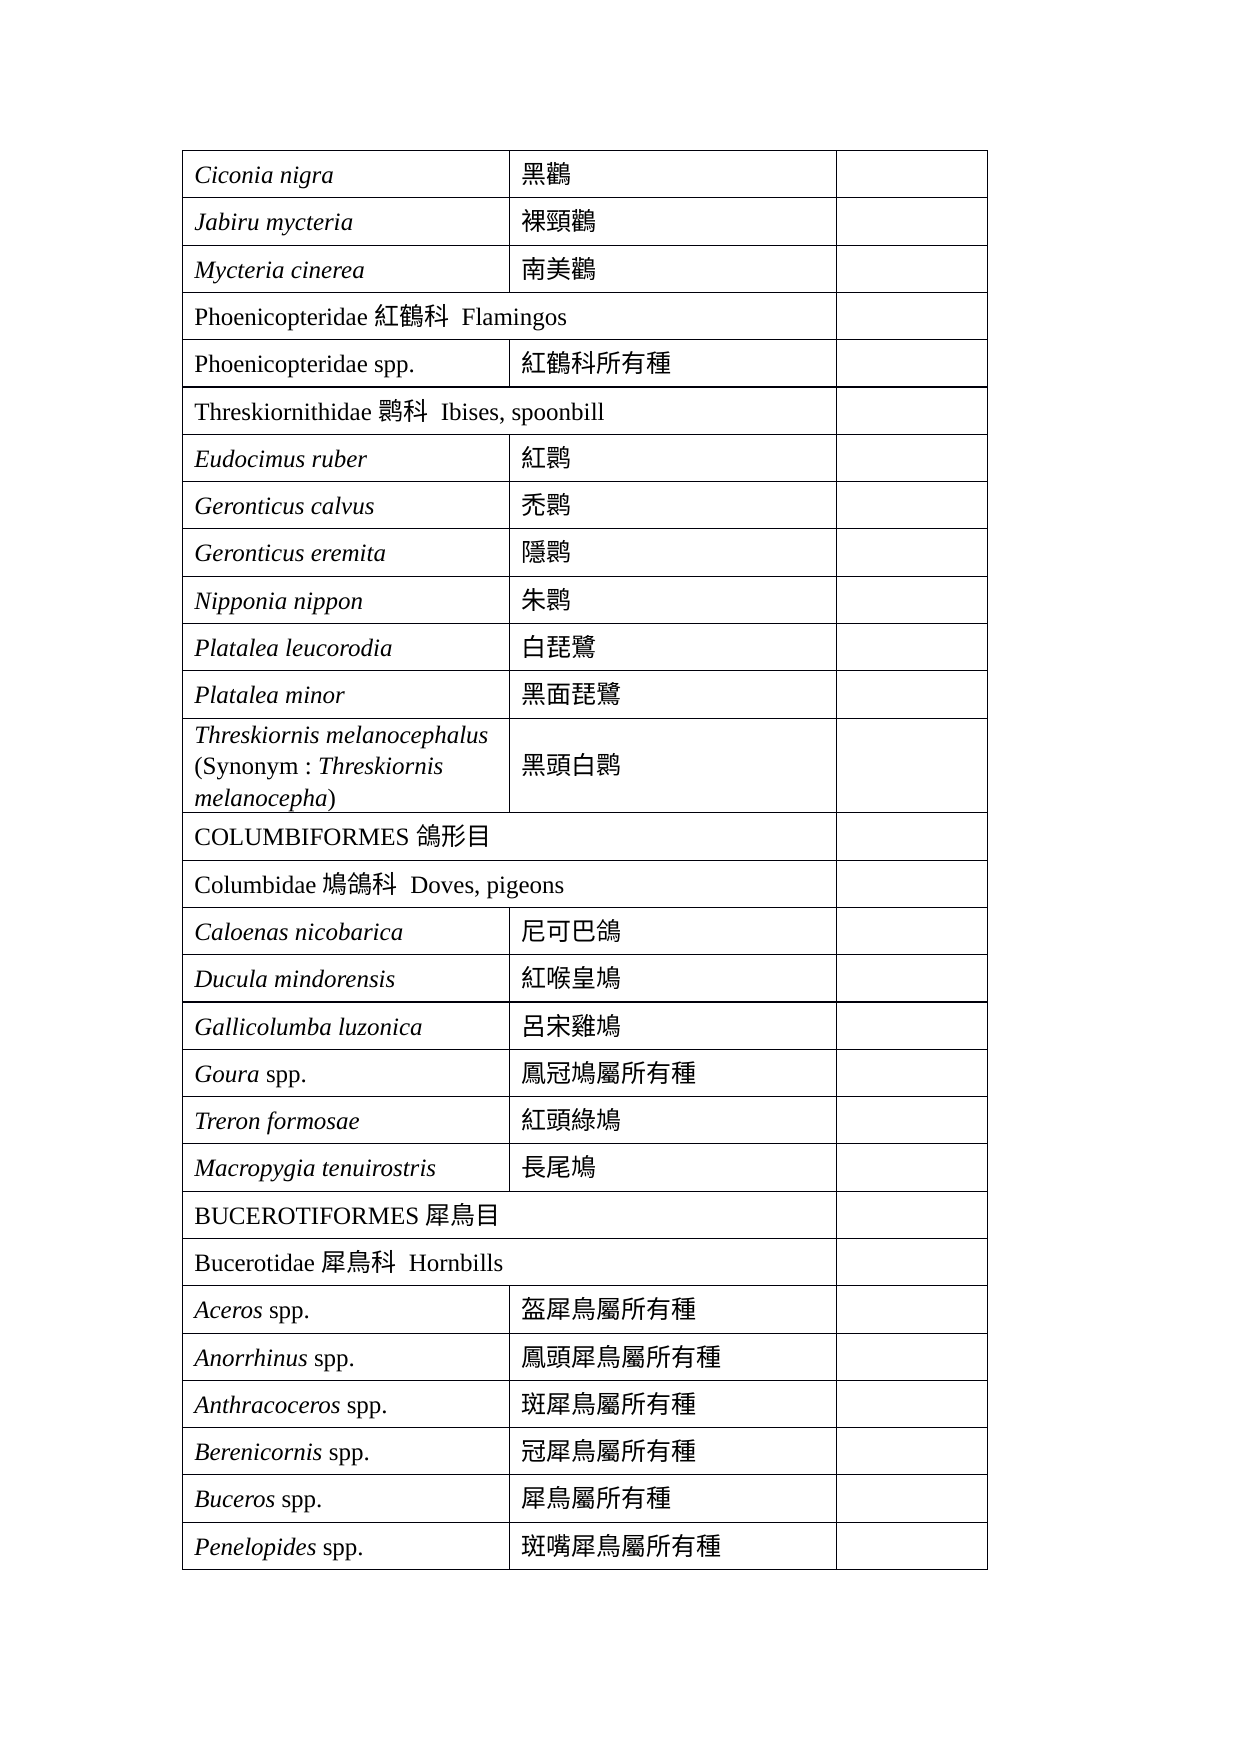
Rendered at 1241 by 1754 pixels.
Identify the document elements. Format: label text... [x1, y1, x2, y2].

table_cell Ciconia nigra [183, 151, 509, 197]
table_cell Goura spp. [183, 1050, 509, 1096]
table_cell [837, 1334, 987, 1380]
table_cell 紅頭綠鳩 [510, 1097, 836, 1143]
table_cell [837, 1475, 987, 1522]
table_cell [837, 719, 987, 812]
table_cell 裸頸鸛 [510, 198, 836, 244]
table_cell 禿鹮 [510, 482, 836, 528]
table_cell COLUMBIFORMES 鴿形目 [183, 813, 836, 859]
table_cell Threskiornithidae 鹮科 Ibises, spoonbill [183, 388, 836, 434]
table_cell 斑嘴犀鳥屬所有種 [510, 1523, 836, 1569]
table_cell [837, 1050, 987, 1096]
table_cell Jabiru mycteria [183, 198, 509, 244]
table_cell Berenicornis spp. [183, 1428, 509, 1474]
table_cell Nipponia nippon [183, 577, 509, 623]
table_cell [837, 1286, 987, 1332]
table_cell [837, 813, 987, 859]
table_cell [837, 1239, 987, 1285]
table_cell [837, 435, 987, 481]
table_cell Platalea minor [183, 671, 509, 717]
table_cell 呂宋雞鳩 [510, 1003, 836, 1049]
table_cell 犀鳥屬所有種 [510, 1475, 836, 1522]
table_cell Ducula mindorensis [183, 955, 509, 1001]
table_cell Geronticus eremita [183, 529, 509, 576]
table_cell 黑面琵鷺 [510, 671, 836, 717]
table_cell [837, 1428, 987, 1474]
table_cell [837, 1097, 987, 1143]
table_cell Caloenas nicobarica [183, 908, 509, 954]
table_cell 白琵鷺 [510, 624, 836, 670]
table_cell [837, 1523, 987, 1569]
table_cell Aceros spp. [183, 1286, 509, 1332]
table_cell [837, 529, 987, 576]
table_cell Bucerotidae 犀鳥科 Hornbills [183, 1239, 836, 1285]
table_cell Macropygia tenuirostris [183, 1144, 509, 1191]
table_cell 冠犀鳥屬所有種 [510, 1428, 836, 1474]
table_cell Treron formosae [183, 1097, 509, 1143]
table_cell 黑鸛 [510, 151, 836, 197]
table_cell 南美鸛 [510, 246, 836, 292]
table_cell Gallicolumba luzonica [183, 1003, 509, 1049]
table_cell BUCEROTIFORMES 犀鳥目 [183, 1192, 836, 1238]
table_cell [837, 1144, 987, 1191]
table_cell [837, 1192, 987, 1238]
table_cell 尼可巴鴿 [510, 908, 836, 954]
table_cell 長尾鳩 [510, 1144, 836, 1191]
table_cell Geronticus calvus [183, 482, 509, 528]
table_cell 鳳冠鳩屬所有種 [510, 1050, 836, 1096]
table_cell [837, 151, 987, 197]
table_cell 黑頭白鹮 [510, 719, 836, 812]
table_cell Anorrhinus spp. [183, 1334, 509, 1380]
table_cell [837, 246, 987, 292]
table_cell Penelopides spp. [183, 1523, 509, 1569]
table_cell Phoenicopteridae 紅鶴科 Flamingos [183, 293, 836, 339]
table_cell [837, 577, 987, 623]
table_cell [837, 908, 987, 954]
table_cell 紅喉皇鳩 [510, 955, 836, 1001]
table_cell Platalea leucorodia [183, 624, 509, 670]
table_cell [837, 482, 987, 528]
table_cell Eudocimus ruber [183, 435, 509, 481]
table_cell Phoenicopteridae spp. [183, 340, 509, 386]
table_cell 斑犀鳥屬所有種 [510, 1381, 836, 1427]
table_cell 朱鹮 [510, 577, 836, 623]
table_cell [837, 340, 987, 386]
table_cell Anthracoceros spp. [183, 1381, 509, 1427]
table_cell [837, 955, 987, 1001]
table_cell [837, 861, 987, 907]
table_cell Mycteria cinerea [183, 246, 509, 292]
table_cell [837, 388, 987, 434]
table_cell 紅鹮 [510, 435, 836, 481]
table_cell 隱鹮 [510, 529, 836, 576]
table_cell Threskiornis melanocephalus (Synonym : Threskiornis melanocepha) [183, 719, 509, 812]
table_cell Buceros spp. [183, 1475, 509, 1522]
table_cell [837, 671, 987, 717]
table_cell [837, 624, 987, 670]
table_cell 紅鶴科所有種 [510, 340, 836, 386]
table_cell [837, 1003, 987, 1049]
table_cell 盔犀鳥屬所有種 [510, 1286, 836, 1332]
table_cell Columbidae 鳩鴿科 Doves, pigeons [183, 861, 836, 907]
table_cell [837, 293, 987, 339]
table_cell 鳳頭犀鳥屬所有種 [510, 1334, 836, 1380]
table_cell [837, 198, 987, 244]
table_cell [837, 1381, 987, 1427]
